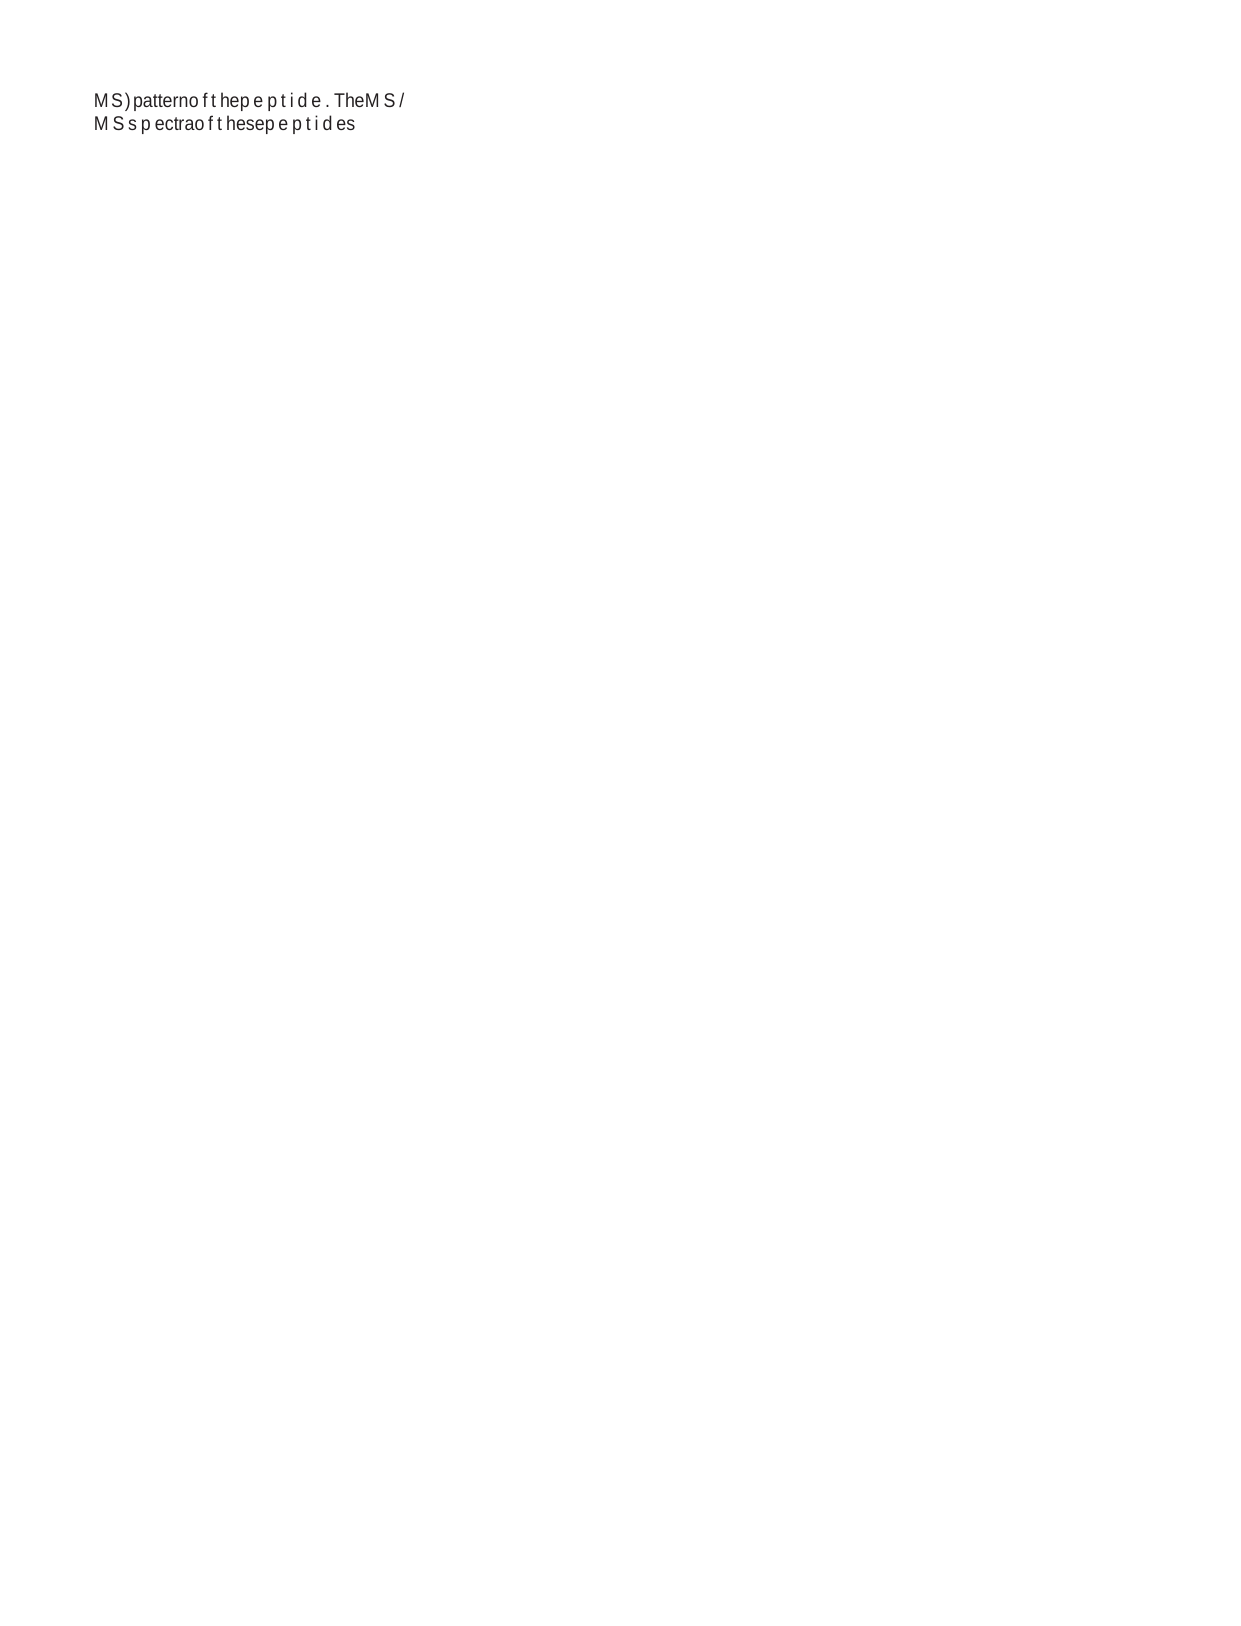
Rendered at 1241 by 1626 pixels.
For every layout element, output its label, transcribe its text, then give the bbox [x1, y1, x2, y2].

text MS)patternofthepeptide.TheMS/MSspectraofthesepeptides [94, 88, 596, 135]
